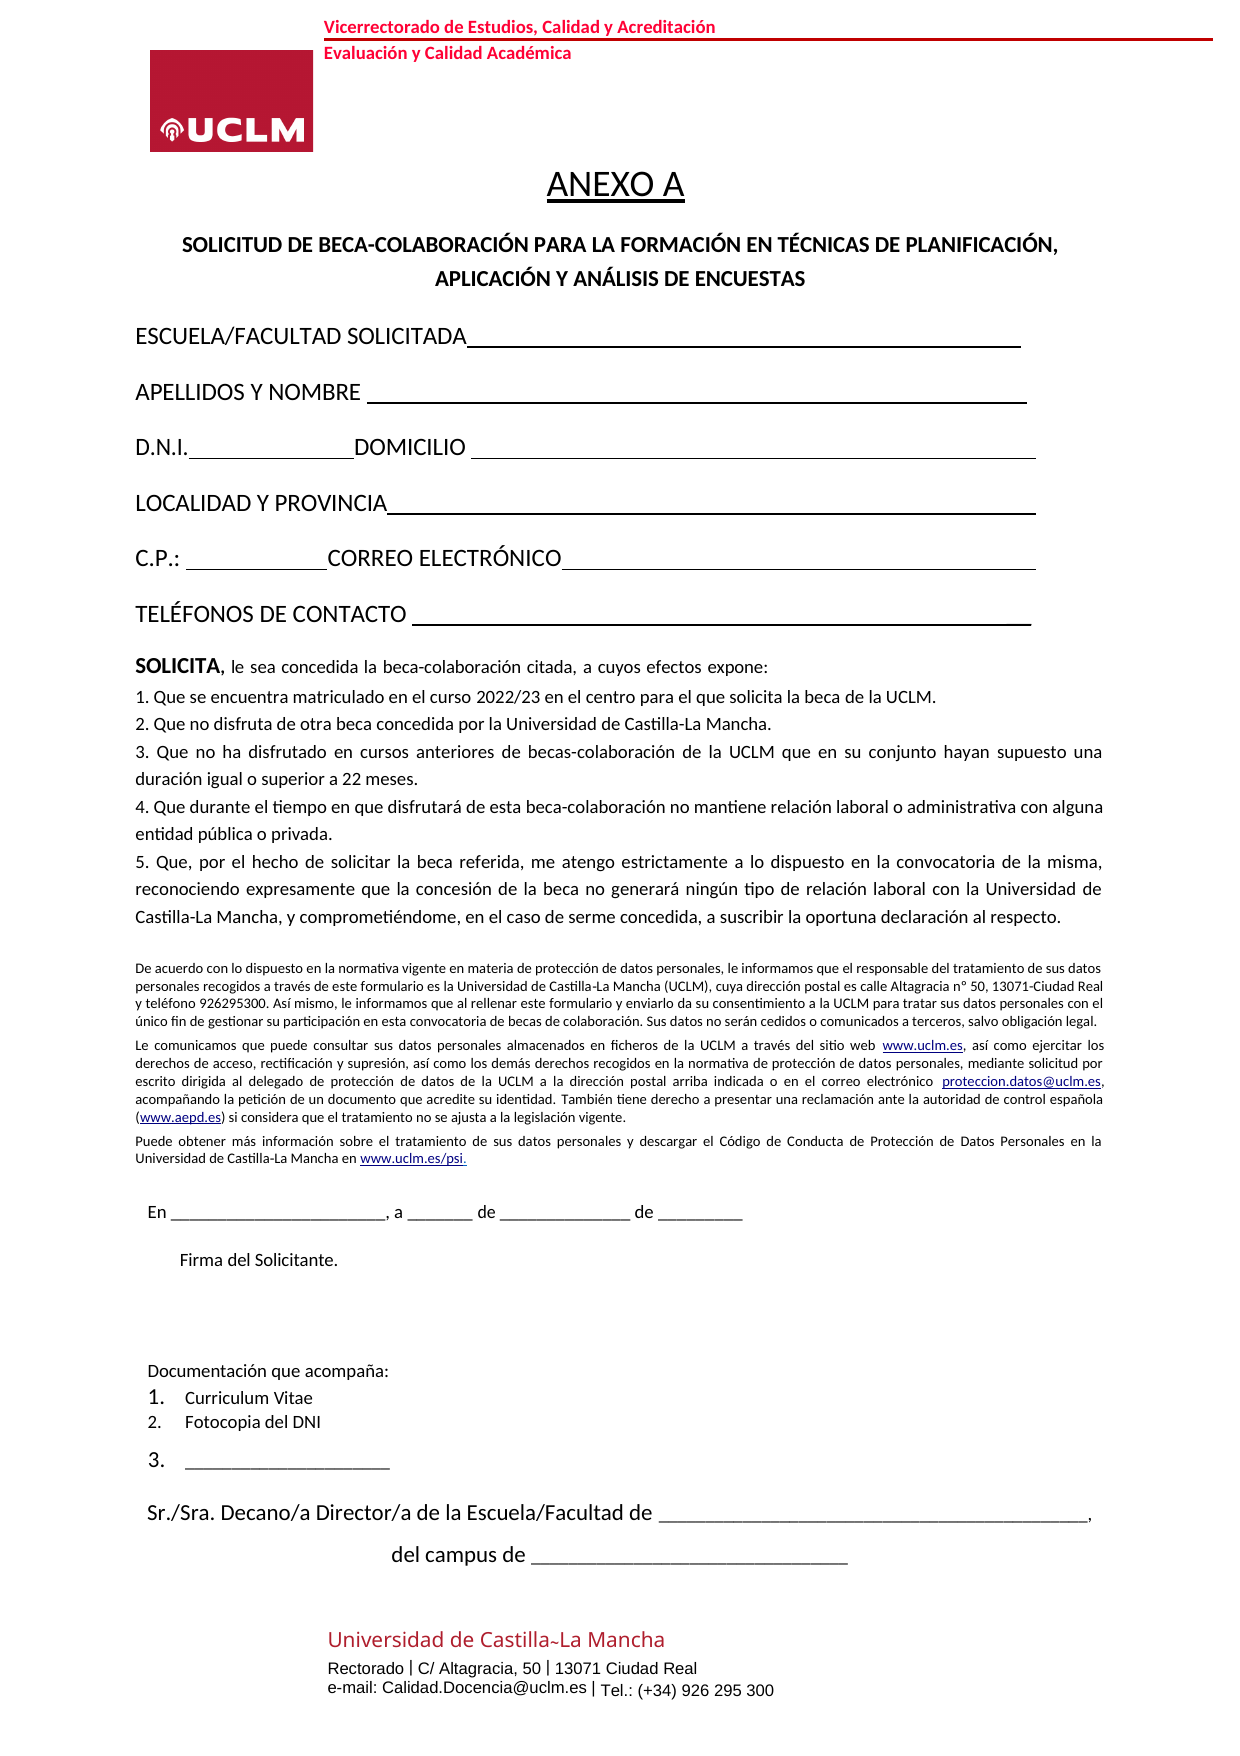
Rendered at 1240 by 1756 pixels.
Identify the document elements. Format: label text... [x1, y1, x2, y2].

text 2. Que no disfruta de otra beca concedida por la Universidad de Castilla-La Mancha. [135, 713, 1104, 736]
text 3. Que no ha disfrutado en cursos anteriores de becas-colaboración de la UCLM que en su conjunto hayan supuesto una duración igual o superior a 22 meses. [135, 740, 1104, 791]
text TELÉFONOS DE CONTACTO __ [135, 598, 1104, 629]
subtitle SOLICITUD DE BECA-COLABORACIÓN PARA LA FORMACIÓN EN TÉCNICAS DE PLANIFICACIÓN, APLICACIÓN Y ANÁLISIS DE ENCUESTAS [180, 230, 1060, 292]
text Documentación que acompaña: [147, 1359, 1104, 1382]
text LOCALIDAD Y PROVINCIA [135, 487, 1104, 518]
text SOLICITA, le sea concedida la beca-colaboración citada, a cuyos efectos expone: [135, 652, 1093, 679]
subtitle En _______________________, a _______ de ______________ de _________ [147, 1201, 1104, 1224]
list ______________________ [148, 1445, 1104, 1473]
list Fotocopia del DNI [147, 1410, 1104, 1433]
text C.P.: CORREO ELECTRÓNICO [135, 543, 1104, 573]
text 4. Que durante el tiempo en que disfrutará de esta beca-colaboración no mantiene relación laboral o administrativa con alguna entidad pública o privada. [135, 795, 1104, 846]
text Puede obtener más información sobre el tratamiento de sus datos personales y descargar el Código de Conducta de Protección de Datos Personales en la Universidad de Castilla‐La Mancha en www.uclm.es/psi. [135, 1132, 1104, 1168]
text 5. Que, por el hecho de solicitar la beca referida, me atengo estrictamente a lo dispuesto en la convocatoria de la misma, reconociendo expresamente que la concesión de la beca no generará ningún tipo de relación laboral con la Universidad de Castilla-La Mancha, y comprometiéndome, en el caso de serme concedida, a suscribir la oportuna declaración al respecto. [135, 850, 1104, 928]
text Firma del Solicitante. [179, 1249, 1096, 1272]
text Sr./Sra. Decano/a Director/a de la Escuela/Facultad de ______________________________________________, del campus de __________________________________ [135, 1498, 1104, 1568]
text 1. Que se encuentra matriculado en el curso 2022/23 en el centro para el que solicita la beca de la UCLM. [135, 685, 1104, 708]
text ESCUELA/FACULTAD SOLICITADA [135, 321, 1104, 351]
list Curriculum Vitae [147, 1382, 1104, 1410]
text De acuerdo con lo dispuesto en la normativa vigente en materia de protección de datos personales, le informamos que el responsable del tratamiento de sus datos personales recogidos a través de este formulario es la Universidad de Castilla‐La Mancha (UCLM), cuya dirección postal es calle Altagracia nº 50, 13071-Ciudad Real y teléfono 926295300. Así mismo, le informamos que al rellenar este formulario y enviarlo da su consentimiento a la UCLM para tratar sus datos personales con el único fin de gestionar su participación en esta convocatoria de becas de colaboración. Sus datos no serán cedidos o comunicados a terceros, salvo obligación legal. [135, 959, 1104, 1030]
text Le comunicamos que puede consultar sus datos personales almacenados en ficheros de la UCLM a través del sitio web www.uclm.es, así como ejercitar los derechos de acceso, rectificación y supresión, así como los demás derechos recogidos en la normativa de protección de datos personales, mediante solicitud por escrito dirigida al delegado de protección de datos de la UCLM a la dirección postal arriba indicada o en el correo electrónico proteccion.datos@uclm.es, acompañando la petición de un documento que acredite su identidad. También tiene derecho a presentar una reclamación ante la autoridad de control española (www.aepd.es) si considera que el tratamiento no se ajusta a la legislación vigente. [135, 1037, 1104, 1126]
text ANEXO A [135, 159, 1096, 205]
text D.N.I. DOMICILIO [135, 432, 1104, 462]
text APELLIDOS Y NOMBRE [135, 376, 1104, 407]
